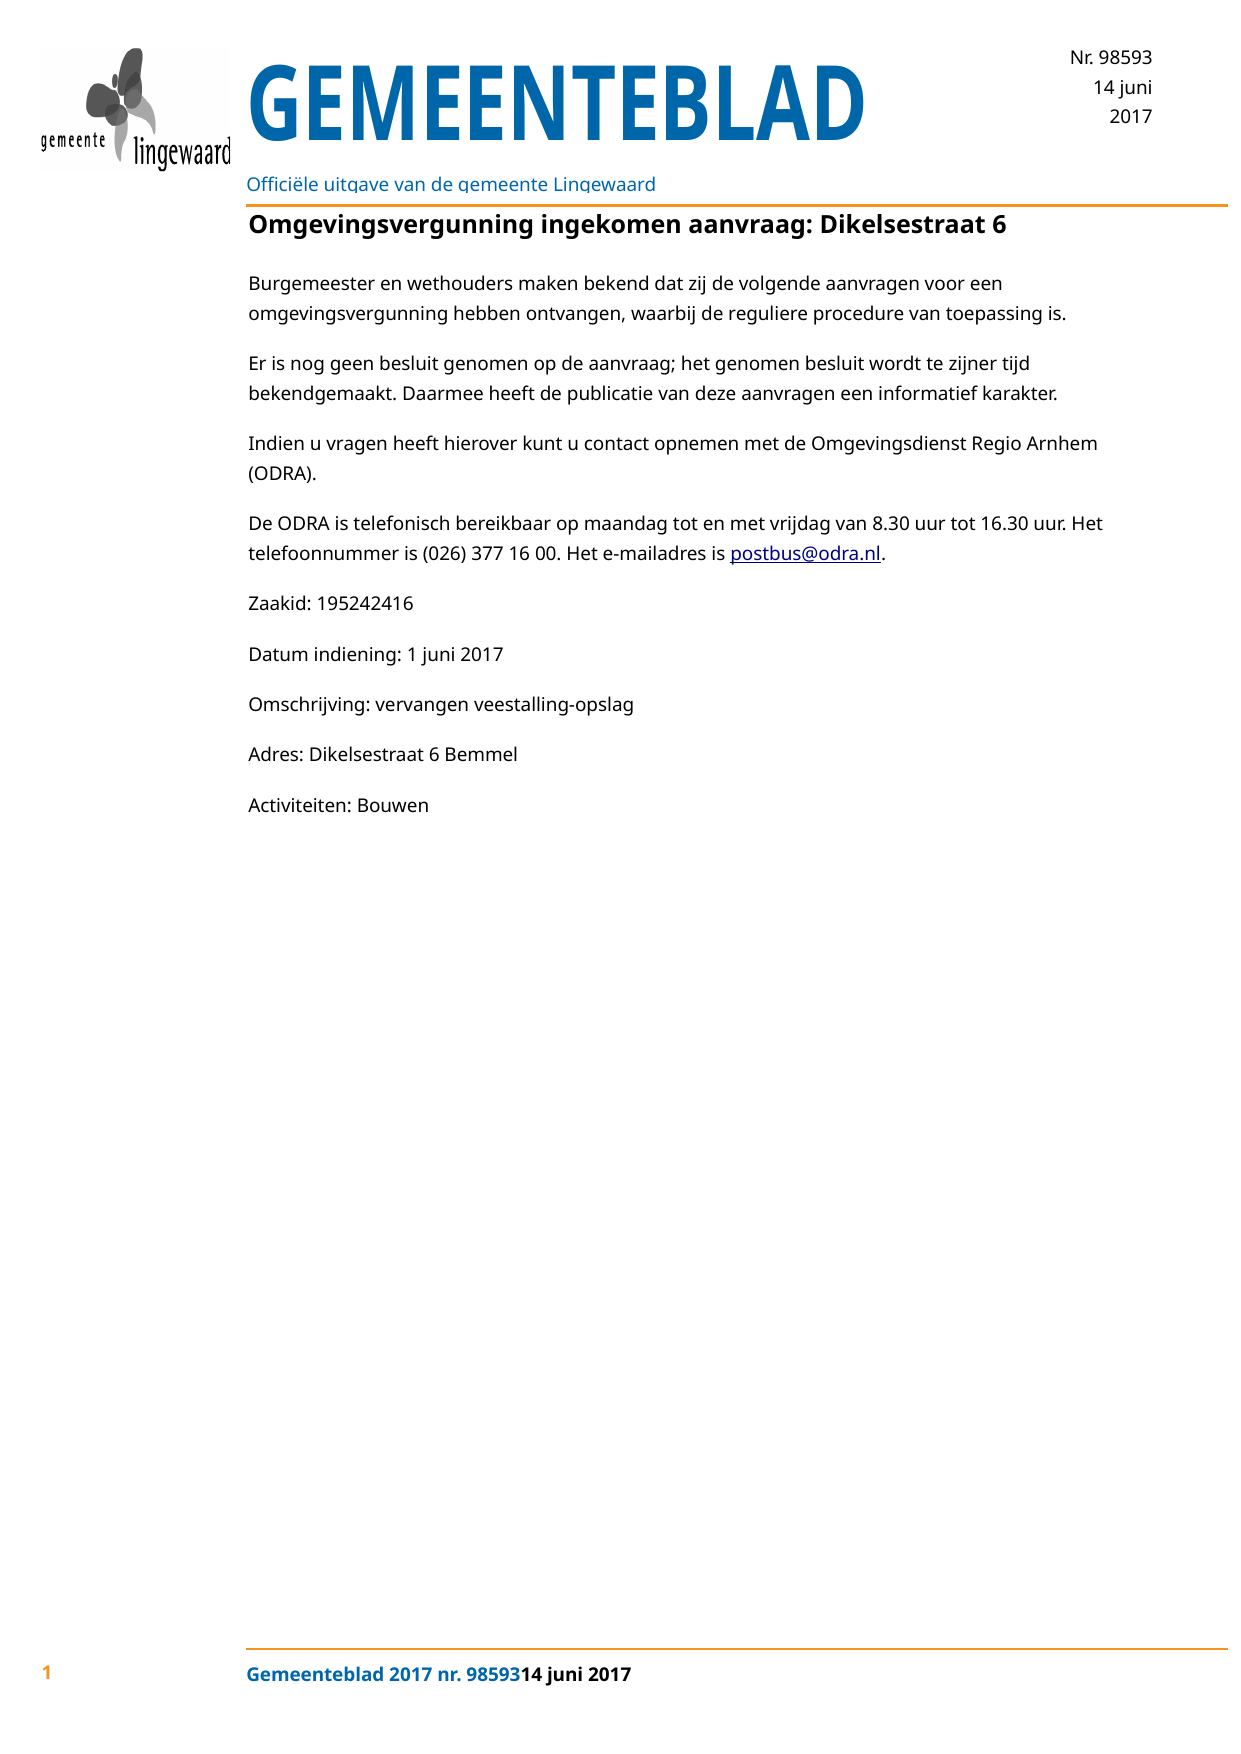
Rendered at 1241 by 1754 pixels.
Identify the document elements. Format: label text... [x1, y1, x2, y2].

text Omschrijving: vervangen veestalling-opslag [248, 691, 1152, 717]
text Zaakid: 195242416 [248, 590, 1152, 616]
text Burgemeester en wethouders maken bekend dat zij de volgende aanvragen voor een omgevingsvergunning hebben ontvangen, waarbij de reguliere procedure van toepassing is. [248, 270, 1152, 326]
text Activiteiten: Bouwen [248, 792, 1152, 818]
text Adres: Dikelsestraat 6 Bemmel [248, 742, 1152, 767]
text Omgevingsvergunning ingekomen aanvraag: Dikelsestraat 6 [248, 207, 1152, 241]
text Er is nog geen besluit genomen op de aanvraag; het genomen besluit wordt te zijner tijd bekendgemaakt. Daarmee heeft de publicatie van deze aanvragen een informatief karakter. [248, 350, 1152, 406]
text De ODRA is telefonisch bereikbaar op maandag tot en met vrijdag van 8.30 uur tot 16.30 uur. Het telefoonnummer is (026) 377 16 00. Het e-mailadres is postbus@odra.nl. [248, 510, 1152, 566]
picture [41, 47, 231, 172]
text Datum indiening: 1 juni 2017 [248, 641, 1152, 666]
text Indien u vragen heeft hierover kunt u contact opnemen met de Omgevingsdienst Regio Arnhem (ODRA). [248, 430, 1152, 486]
